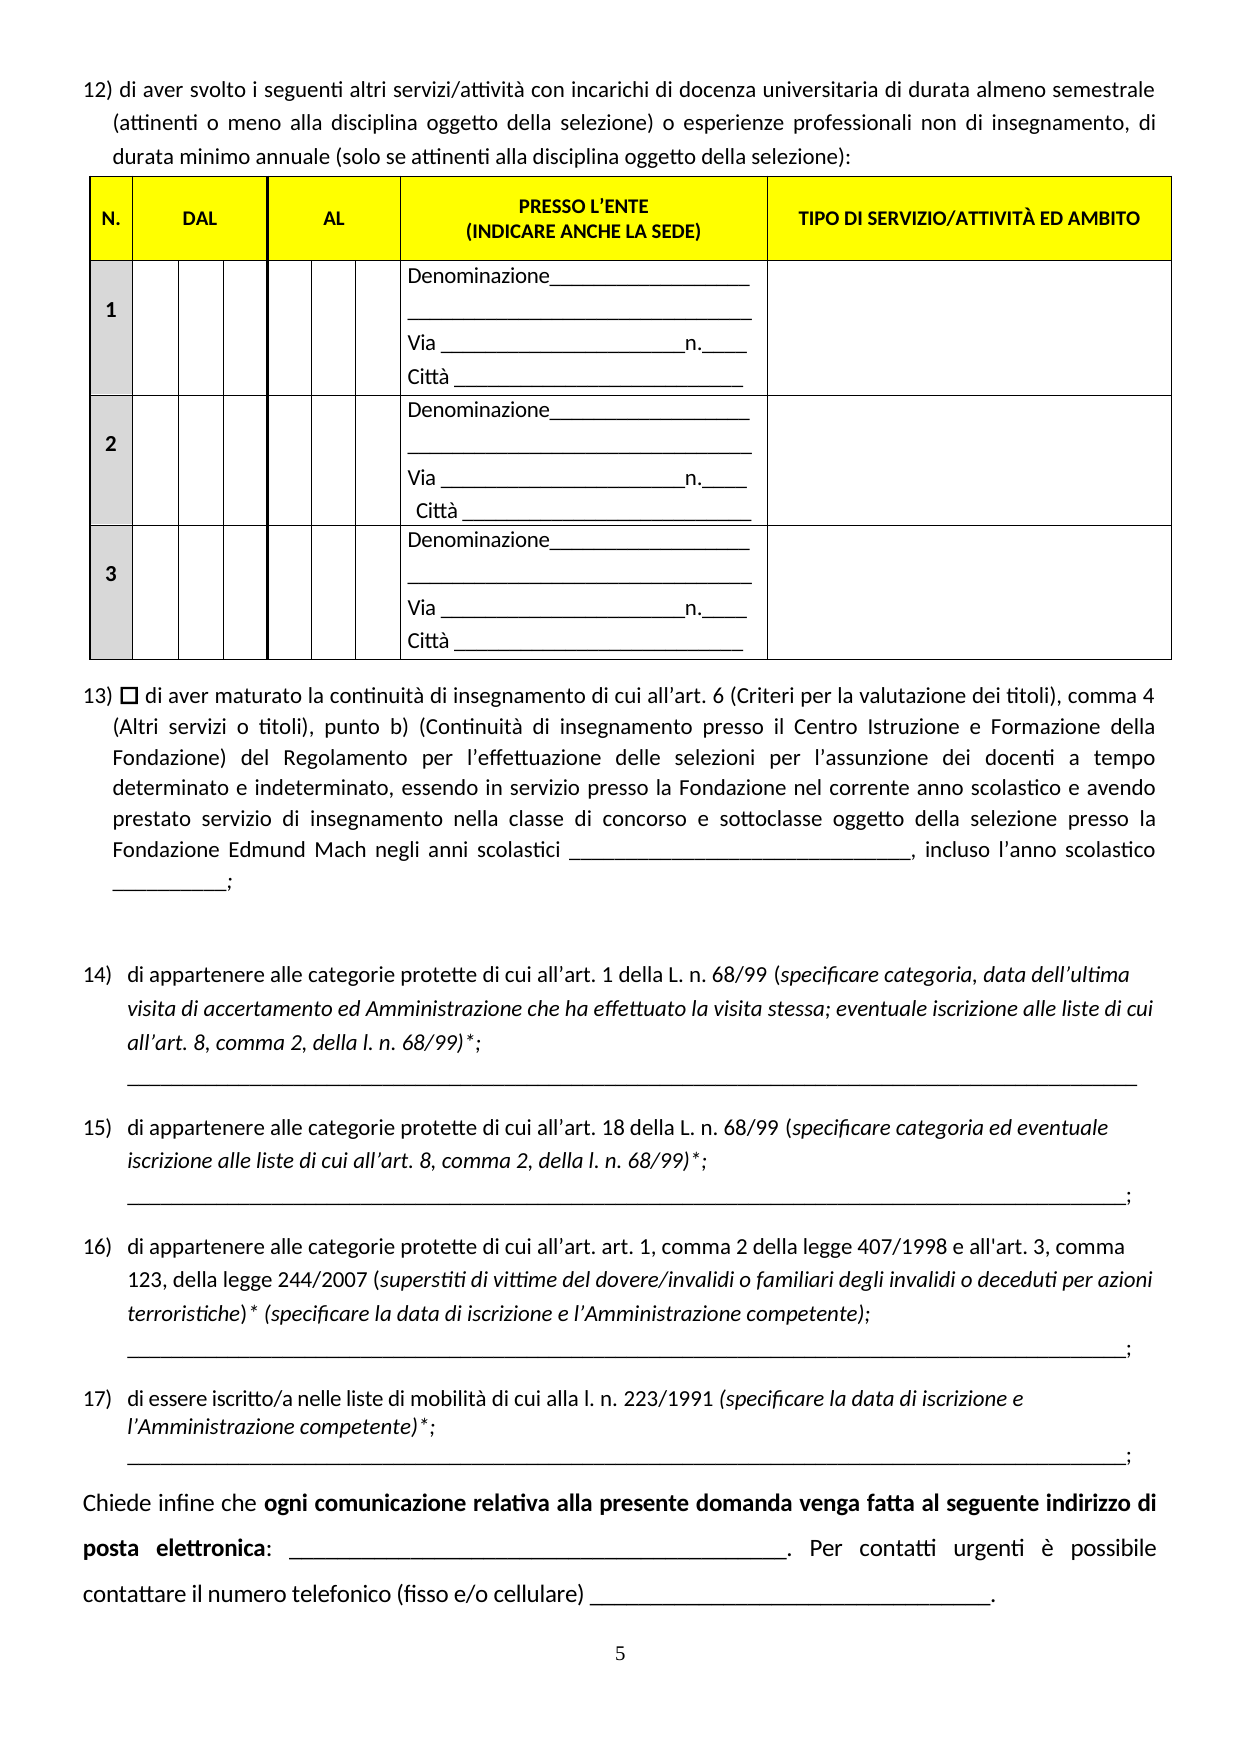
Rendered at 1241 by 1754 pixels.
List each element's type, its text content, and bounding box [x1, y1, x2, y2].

table_cell [312, 261, 355, 394]
table_cell [224, 526, 266, 659]
table_cell [179, 261, 223, 394]
table_cell [768, 526, 1171, 659]
text 12) di aver svolto i seguenti altri servizi/attività con incarichi di docenza universitaria di durata almeno semestrale (attinenti o meno alla disciplina oggetto della selezione) o esperienze professionali non di insegnamento, di durata minimo annuale (solo se attinenti alla disciplina oggetto della selezione): [83, 75, 1157, 170]
table_cell [768, 261, 1171, 394]
table_cell [179, 396, 223, 524]
table_cell [356, 526, 400, 659]
table_cell [224, 261, 266, 394]
table_cell [312, 396, 355, 524]
table_cell Denominazione_________________________________________________ Via ______________________n.____ Città __________________________ [401, 261, 767, 394]
table_header PRESSO L’ENTE (INDICARE ANCHE LA SEDE) [401, 177, 767, 260]
table_cell Denominazione_________________________________________________ Via ______________________n.____ Città __________________________ [401, 526, 767, 659]
text __________________________________________________________________________________________; [127, 1333, 1157, 1361]
table_cell [356, 396, 400, 524]
table_cell 3 [91, 526, 132, 659]
table_header AL [269, 177, 400, 260]
text Chiede infine che ogni comunicazione relativa alla presente domanda venga fatta al seguente indirizzo di posta elettronica: _________________________________________. Per contatti urgenti è possibile contattare il numero telefonico (fisso e/o cellulare) _________________________________. [83, 1487, 1157, 1609]
table_header DAL [133, 177, 266, 260]
table_cell [269, 261, 311, 394]
text 14) di appartenere alle categorie protette di cui all’art. 1 della L. n. 68/99 (specificare categoria, data dell’ultima visita di accertamento ed Amministrazione che ha effettuato la visita stessa; eventuale iscrizione alle liste di cui all’art. 8, comma 2, della l. n. 68/99)*; [83, 961, 1157, 1056]
table_cell [133, 396, 178, 524]
text ___________________________________________________________________________________________ [127, 1061, 1157, 1089]
table_cell [133, 261, 178, 394]
table_cell [133, 526, 178, 659]
table_cell 1 [91, 261, 132, 394]
table_cell [179, 526, 223, 659]
table_header TIPO DI SERVIZIO/ATTIVITÀ ED AMBITO [768, 177, 1171, 260]
text 13)  di aver maturato la continuità di insegnamento di cui all’art. 6 (Criteri per la valutazione dei titoli), comma 4 (Altri servizi o titoli), punto b) (Continuità di insegnamento presso il Centro Istruzione e Formazione della Fondazione) del Regolamento per l’effettuazione delle selezioni per l’assunzione dei docenti a tempo determinato e indeterminato, essendo in servizio presso la Fondazione nel corrente anno scolastico e avendo prestato servizio di insegnamento nella classe di concorso e sottoclasse oggetto della selezione presso la Fondazione Edmund Mach negli anni scolastici ______________________________, incluso l’anno scolastico __________; [83, 681, 1157, 894]
text 16) di appartenere alle categorie protette di cui all’art. art. 1, comma 2 della legge 407/1998 e all'art. 3, comma 123, della legge 244/2007 (superstiti di vittime del dovere/invalidi o familiari degli invalidi o deceduti per azioni terroristiche)* (specificare la data di iscrizione e l’Amministrazione competente); [83, 1232, 1157, 1327]
text 15) di appartenere alle categorie protette di cui all’art. 18 della L. n. 68/99 (specificare categoria ed eventuale iscrizione alle liste di cui all’art. 8, comma 2, della l. n. 68/99)*; __________________________________________________________________________________________; [83, 1113, 1157, 1208]
table_cell [224, 396, 266, 524]
table_cell 2 [91, 396, 132, 524]
text 17) di essere iscritto/a nelle liste di mobilità di cui alla l. n. 223/1991 (specificare la data di iscrizione e l’Amministrazione competente)*; [83, 1384, 1157, 1441]
text __________________________________________________________________________________________; [83, 1441, 1157, 1468]
table_header N. [91, 177, 132, 260]
table_cell [356, 261, 400, 394]
table_cell [768, 396, 1171, 524]
table_cell [269, 396, 311, 524]
table_cell [312, 526, 355, 659]
table_cell Denominazione_________________________________________________ Via ______________________n.____ Città __________________________ [401, 396, 767, 524]
table_cell [269, 526, 311, 659]
